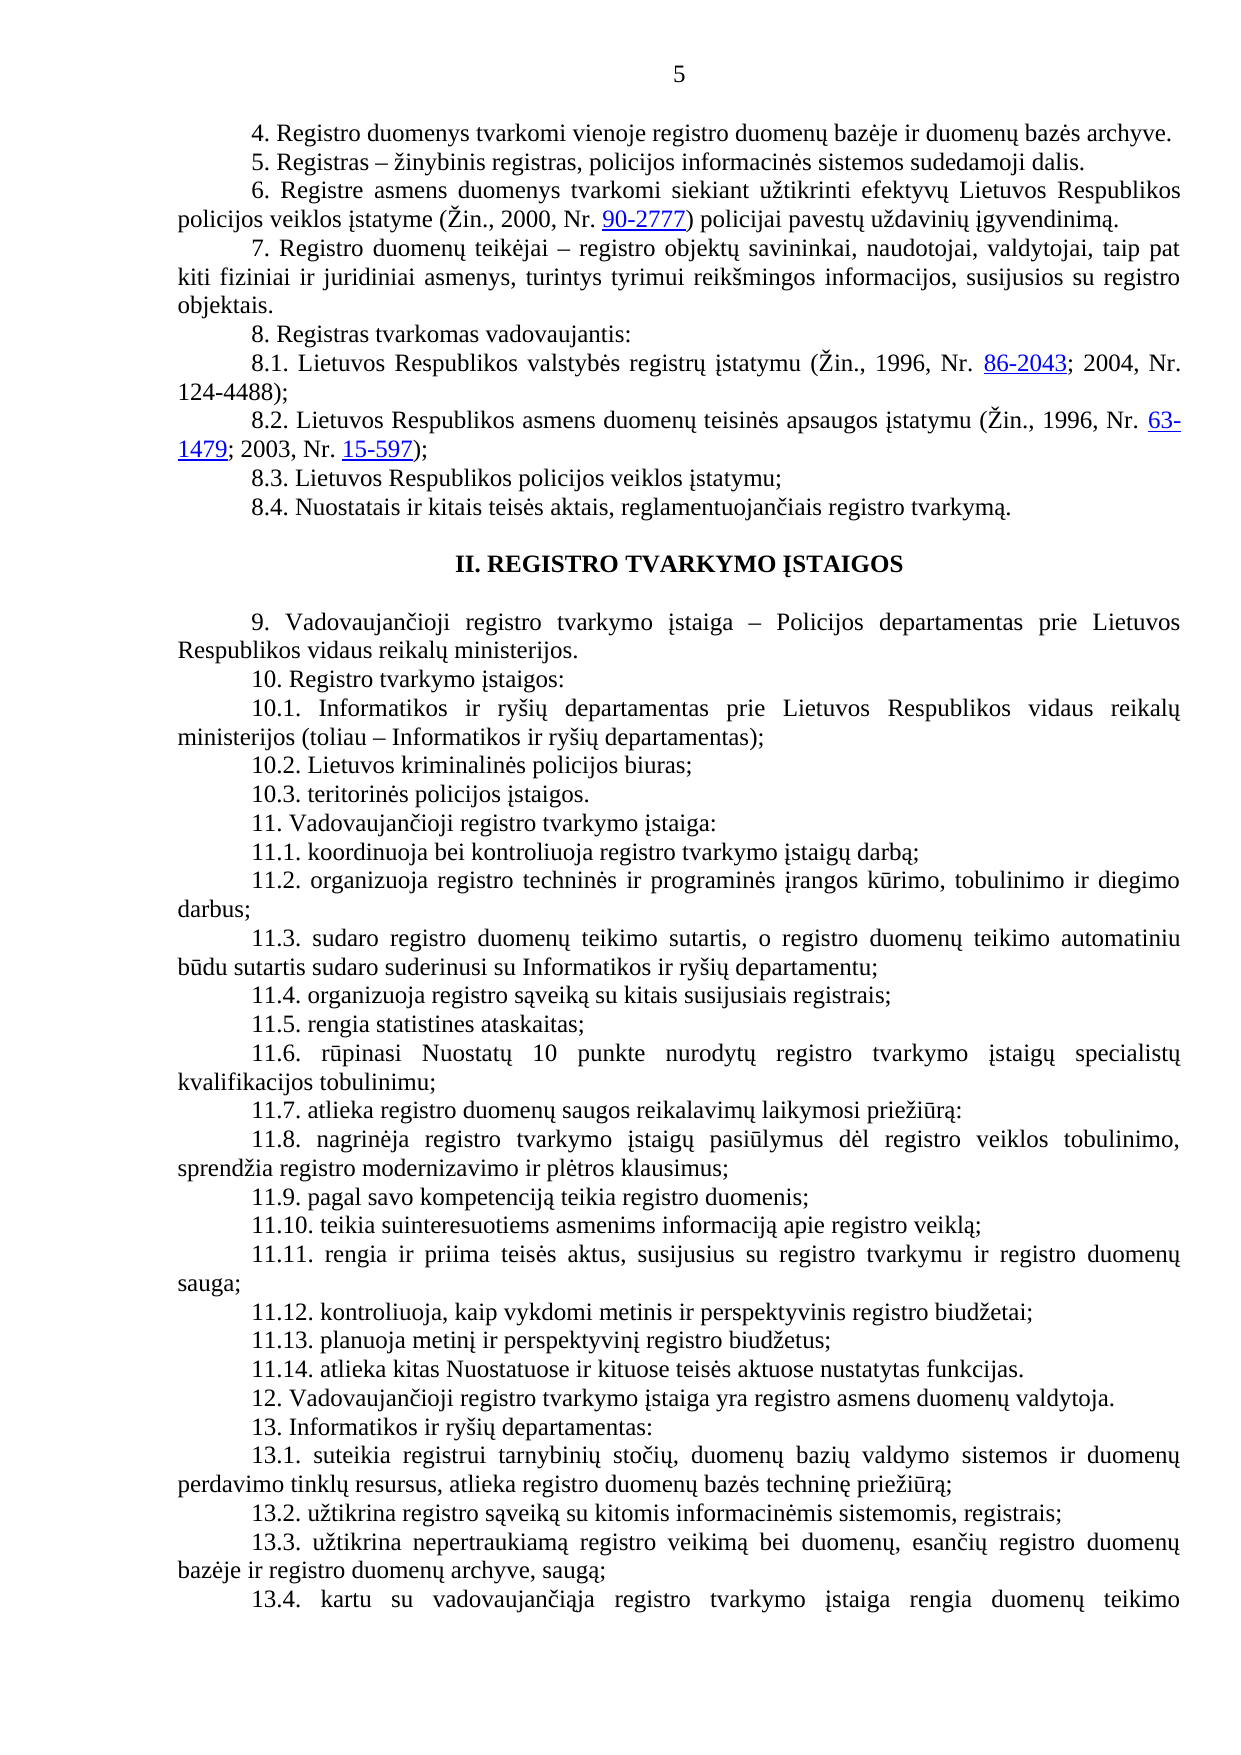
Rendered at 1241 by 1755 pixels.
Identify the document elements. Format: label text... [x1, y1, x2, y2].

text 6. Registre asmens duomenys tvarkomi siekiant užtikrinti efektyvų Lietuvos Respublikos policijos veiklos įstatyme (Žin., 2000, Nr. 90-2777) policijai pavestų uždavinių įgyvendinimą. [177, 176, 1181, 233]
text 11.2. organizuoja registro techninės ir programinės įrangos kūrimo, tobulinimo ir diegimo darbus; [177, 866, 1181, 923]
text 5. Registras – žinybinis registras, policijos informacinės sistemos sudedamoji dalis. [177, 147, 1181, 176]
text 13.2. užtikrina registro sąveiką su kitomis informacinėmis sistemomis, registrais; [177, 1498, 1181, 1527]
text 11.10. teikia suinteresuotiems asmenims informaciją apie registro veiklą; [177, 1211, 1181, 1239]
text 10.2. Lietuvos kriminalinės policijos biuras; [177, 751, 1181, 779]
text II. REGISTRO TVARKYMO ĮSTAIGOS [177, 549, 1181, 578]
text 11.14. atlieka kitas Nuostatuose ir kituose teisės aktuose nustatytas funkcijas. [177, 1354, 1181, 1383]
text 13. Informatikos ir ryšių departamentas: [177, 1412, 1181, 1441]
text 11.12. kontroliuoja, kaip vykdomi metinis ir perspektyvinis registro biudžetai; [177, 1297, 1181, 1326]
text 8. Registras tvarkomas vadovaujantis: [177, 319, 1181, 348]
text 11.13. planuoja metinį ir perspektyvinį registro biudžetus; [177, 1326, 1181, 1354]
text 11.7. atlieka registro duomenų saugos reikalavimų laikymosi priežiūrą: [177, 1096, 1181, 1124]
text 8.1. Lietuvos Respublikos valstybės registrų įstatymu (Žin., 1996, Nr. 86-2043; 2004, Nr. 124-4488); [177, 348, 1181, 406]
text 11.8. nagrinėja registro tvarkymo įstaigų pasiūlymus dėl registro veiklos tobulinimo, sprendžia registro modernizavimo ir plėtros klausimus; [177, 1124, 1181, 1182]
text 11. Vadovaujančioji registro tvarkymo įstaiga: [177, 808, 1181, 837]
text 13.4. kartu su vadovaujančiąja registro tvarkymo įstaiga rengia duomenų teikimo [177, 1584, 1181, 1613]
text 11.9. pagal savo kompetenciją teikia registro duomenis; [177, 1182, 1181, 1211]
text 8.2. Lietuvos Respublikos asmens duomenų teisinės apsaugos įstatymu (Žin., 1996, Nr. 63-1479; 2003, Nr. 15-597); [177, 406, 1181, 463]
text 11.11. rengia ir priima teisės aktus, susijusius su registro tvarkymu ir registro duomenų sauga; [177, 1239, 1181, 1297]
text 10.3. teritorinės policijos įstaigos. [177, 779, 1181, 808]
text 11.6. rūpinasi Nuostatų 10 punkte nurodytų registro tvarkymo įstaigų specialistų kvalifikacijos tobulinimu; [177, 1038, 1181, 1096]
text 8.4. Nuostatais ir kitais teisės aktais, reglamentuojančiais registro tvarkymą. [177, 492, 1181, 521]
text 11.1. koordinuoja bei kontroliuoja registro tvarkymo įstaigų darbą; [177, 837, 1181, 866]
text 11.4. organizuoja registro sąveiką su kitais susijusiais registrais; [177, 981, 1181, 1009]
text 4. Registro duomenys tvarkomi vienoje registro duomenų bazėje ir duomenų bazės archyve. [177, 118, 1181, 147]
text 13.3. užtikrina nepertraukiamą registro veikimą bei duomenų, esančių registro duomenų bazėje ir registro duomenų archyve, saugą; [177, 1527, 1181, 1584]
text 10.1. Informatikos ir ryšių departamentas prie Lietuvos Respublikos vidaus reikalų ministerijos (toliau – Informatikos ir ryšių departamentas); [177, 693, 1181, 751]
text 13.1. suteikia registrui tarnybinių stočių, duomenų bazių valdymo sistemos ir duomenų perdavimo tinklų resursus, atlieka registro duomenų bazės techninę priežiūrą; [177, 1441, 1181, 1498]
text 10. Registro tvarkymo įstaigos: [177, 664, 1181, 693]
text 7. Registro duomenų teikėjai – registro objektų savininkai, naudotojai, valdytojai, taip pat kiti fiziniai ir juridiniai asmenys, turintys tyrimui reikšmingos informacijos, susijusios su registro objektais. [177, 233, 1181, 319]
text 11.5. rengia statistines ataskaitas; [177, 1009, 1181, 1038]
text 8.3. Lietuvos Respublikos policijos veiklos įstatymu; [177, 463, 1181, 492]
text 12. Vadovaujančioji registro tvarkymo įstaiga yra registro asmens duomenų valdytoja. [177, 1383, 1181, 1412]
text 11.3. sudaro registro duomenų teikimo sutartis, o registro duomenų teikimo automatiniu būdu sutartis sudaro suderinusi su Informatikos ir ryšių departamentu; [177, 923, 1181, 981]
text 9. Vadovaujančioji registro tvarkymo įstaiga – Policijos departamentas prie Lietuvos Respublikos vidaus reikalų ministerijos. [177, 607, 1181, 664]
